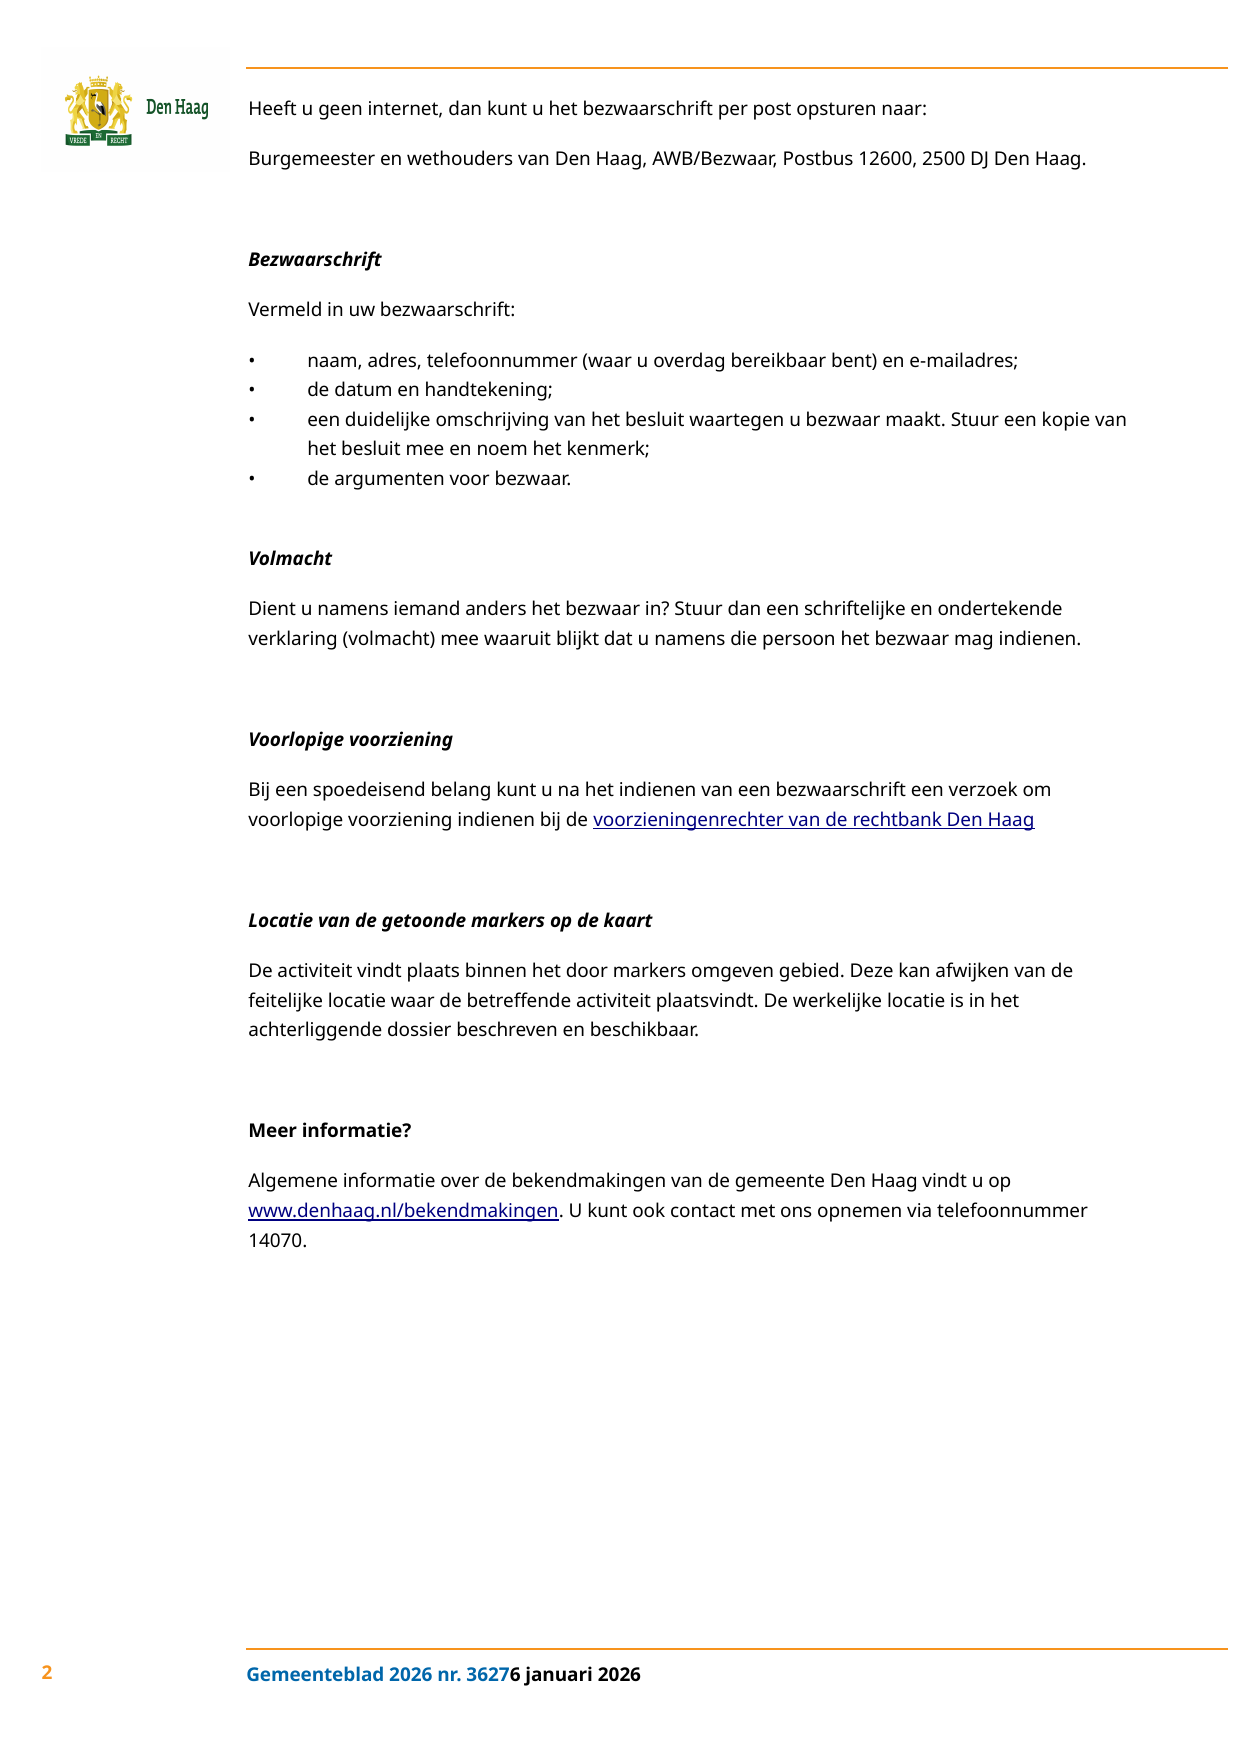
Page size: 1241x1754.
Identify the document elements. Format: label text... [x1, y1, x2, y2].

picture [41, 47, 231, 172]
list de argumenten voor bezwaar. [248, 465, 1152, 491]
list een duidelijke omschrijving van het besluit waartegen u bezwaar maakt. Stuur een kopie van het besluit mee en noem het kenmerk; [248, 406, 1152, 461]
text Volmacht [248, 545, 1152, 571]
list de datum en handtekening; [248, 376, 1152, 402]
list naam, adres, telefoonnummer (waar u overdag bereikbaar bent) en e-mailadres; [248, 347, 1152, 373]
text Locatie van de getoonde markers op de kaart [248, 907, 1152, 933]
text Heeft u geen internet, dan kunt u het bezwaarschrift per post opsturen naar: [248, 95, 1152, 121]
text Meer informatie? [248, 1117, 1152, 1143]
text Voorlopige voorziening [248, 726, 1152, 752]
text Bij een spoedeisend belang kunt u na het indienen van een bezwaarschrift een verzoek om voorlopige voorziening indienen bij de voorzieningenrechter van de rechtbank Den Haag [248, 776, 1152, 832]
text Algemene informatie over de bekendmakingen van de gemeente Den Haag vindt u op www.denhaag.nl/bekendmakingen. U kunt ook contact met ons opnemen via telefoonnummer 14070. [248, 1168, 1152, 1253]
text Dient u namens iemand anders het bezwaar in? Stuur dan een schriftelijke en ondertekende verklaring (volmacht) mee waaruit blijkt dat u namens die persoon het bezwaar mag indienen. [248, 596, 1152, 651]
text Burgemeester en wethouders van Den Haag, AWB/Bezwaar, Postbus 12600, 2500 DJ Den Haag. [248, 145, 1152, 171]
text Vermeld in uw bezwaarschrift: [248, 296, 1152, 322]
text De activiteit vindt plaats binnen het door markers omgeven gebied. Deze kan afwijken van de feitelijke locatie waar de betreffende activiteit plaatsvindt. De werkelijke locatie is in het achterliggende dossier beschreven en beschikbaar. [248, 957, 1152, 1042]
text Bezwaarschrift [248, 246, 1152, 272]
